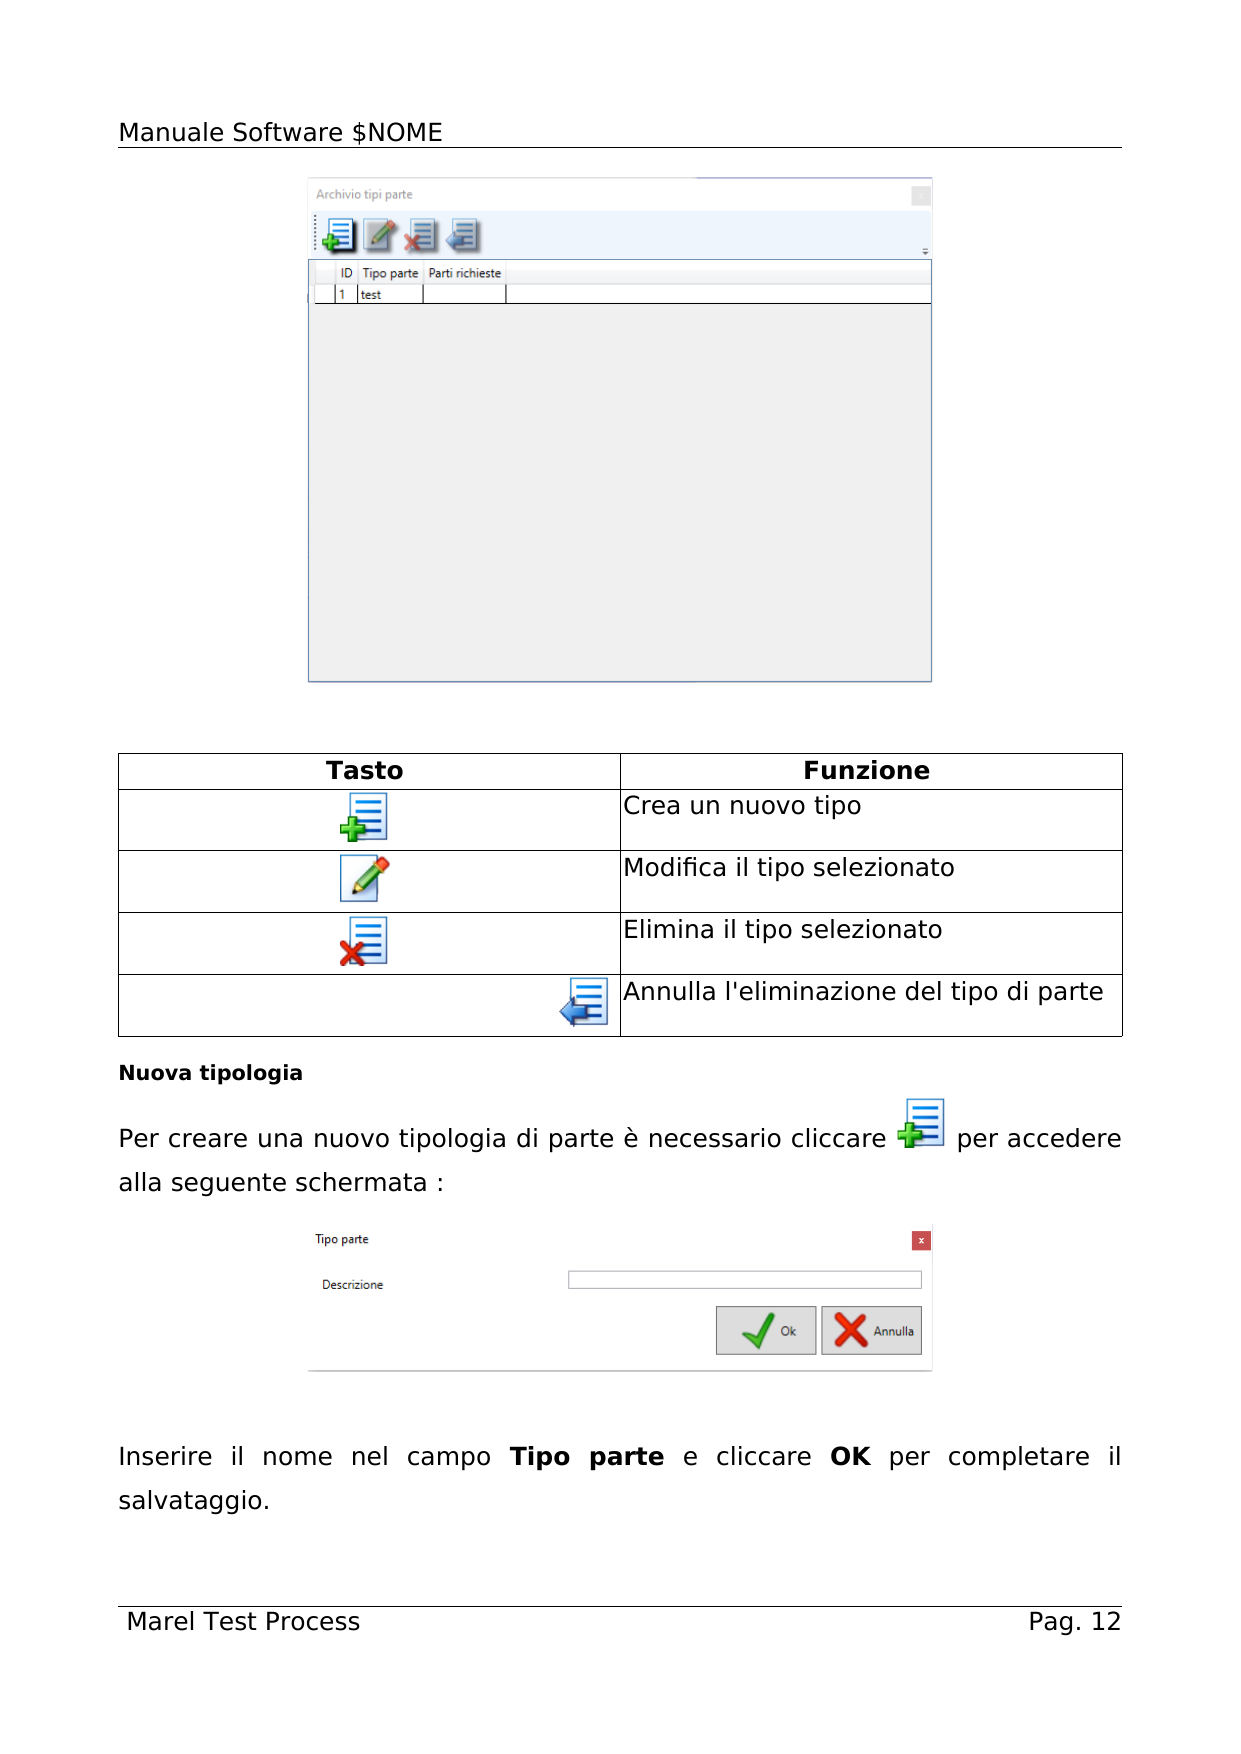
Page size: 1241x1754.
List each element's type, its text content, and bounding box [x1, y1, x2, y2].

table_cell Crea un nuovo tipo [621, 790, 1122, 850]
picture [307, 1224, 933, 1372]
table_cell [119, 975, 620, 1036]
picture [559, 977, 610, 1027]
subtitle Nuova tipologia [118, 1061, 1122, 1085]
table_header Funzione [621, 754, 1122, 788]
table_cell [119, 790, 620, 850]
text Per creare una nuovo tipologia di parte è necessario cliccare per accedere alla seguente schermata : [118, 1098, 1122, 1197]
table_cell Elimina il tipo selezionato [621, 913, 1122, 974]
picture [307, 177, 933, 683]
table_cell Modifica il tipo selezionato [621, 851, 1122, 912]
picture [340, 791, 391, 842]
text Inserire il nome nel campo Tipo parte e cliccare OK per completare il salvataggio. [118, 1442, 1122, 1515]
table_cell [119, 913, 620, 974]
picture [340, 853, 391, 904]
picture [340, 915, 391, 966]
table_cell Annulla l'eliminazione del tipo di parte [621, 975, 1122, 1036]
table_cell [119, 851, 620, 912]
picture [897, 1097, 948, 1148]
table_header Tasto [119, 754, 620, 788]
